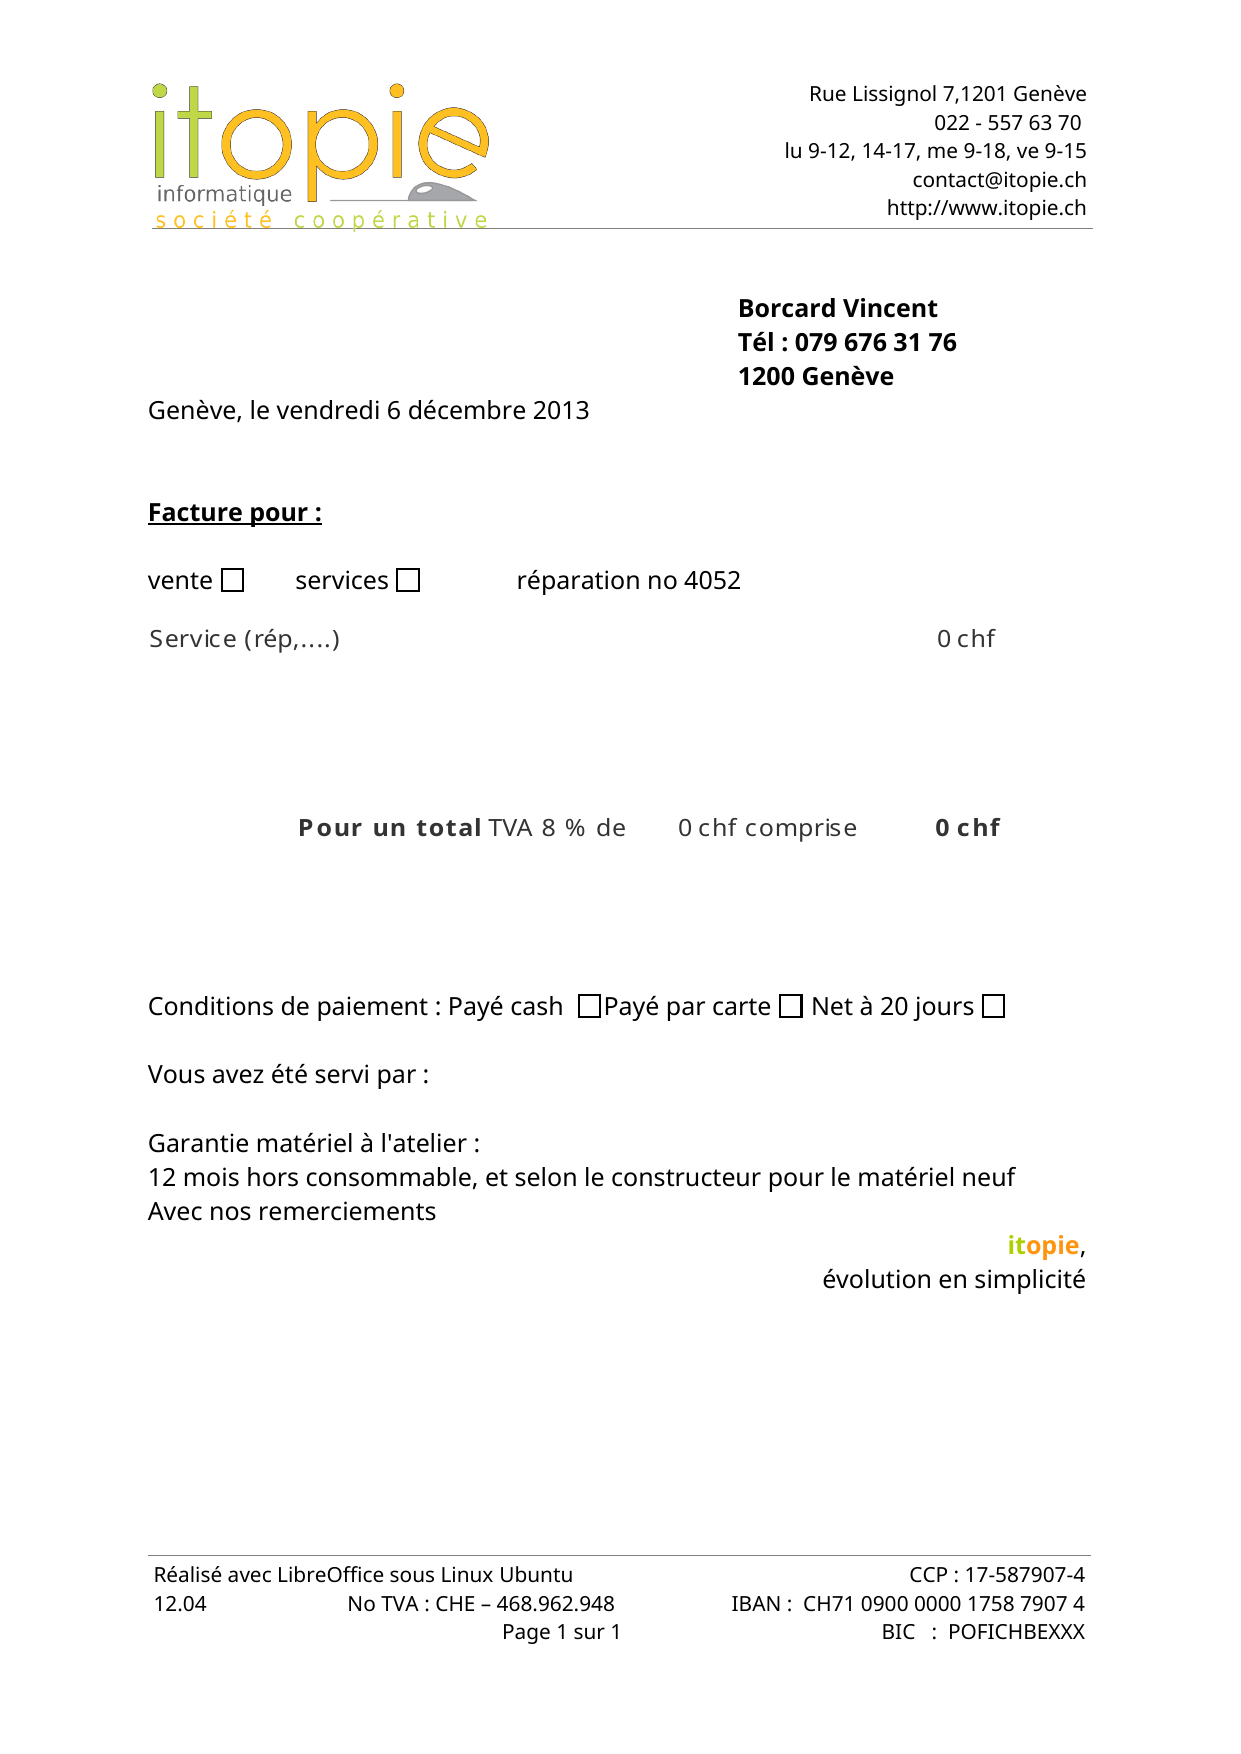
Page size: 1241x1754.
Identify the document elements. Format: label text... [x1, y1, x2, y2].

text Vous avez été servi par : [148, 1057, 1093, 1091]
text Garantie matériel à l'atelier : [148, 1125, 1093, 1159]
text Facture pour : [148, 495, 1093, 529]
text Genève, le vendredi 6 décembre 2013 [148, 392, 1093, 427]
text vente services réparation no 4052 [148, 563, 1093, 597]
text Tél : 079 676 31 76 [148, 324, 1093, 358]
text évolution en simplicité [148, 1262, 1093, 1296]
text itopie, [148, 1227, 1093, 1262]
text Avec nos remerciements [148, 1193, 1093, 1227]
picture [138, 72, 500, 244]
text 1200 Genève [148, 358, 1093, 392]
text Conditions de paiement : Payé cash Payé par carte Net à 20 jours [148, 989, 1093, 1023]
text 12 mois hors consommable, et selon le constructeur pour le matériel neuf [148, 1159, 1093, 1193]
text Borcard Vincent [148, 290, 1093, 324]
